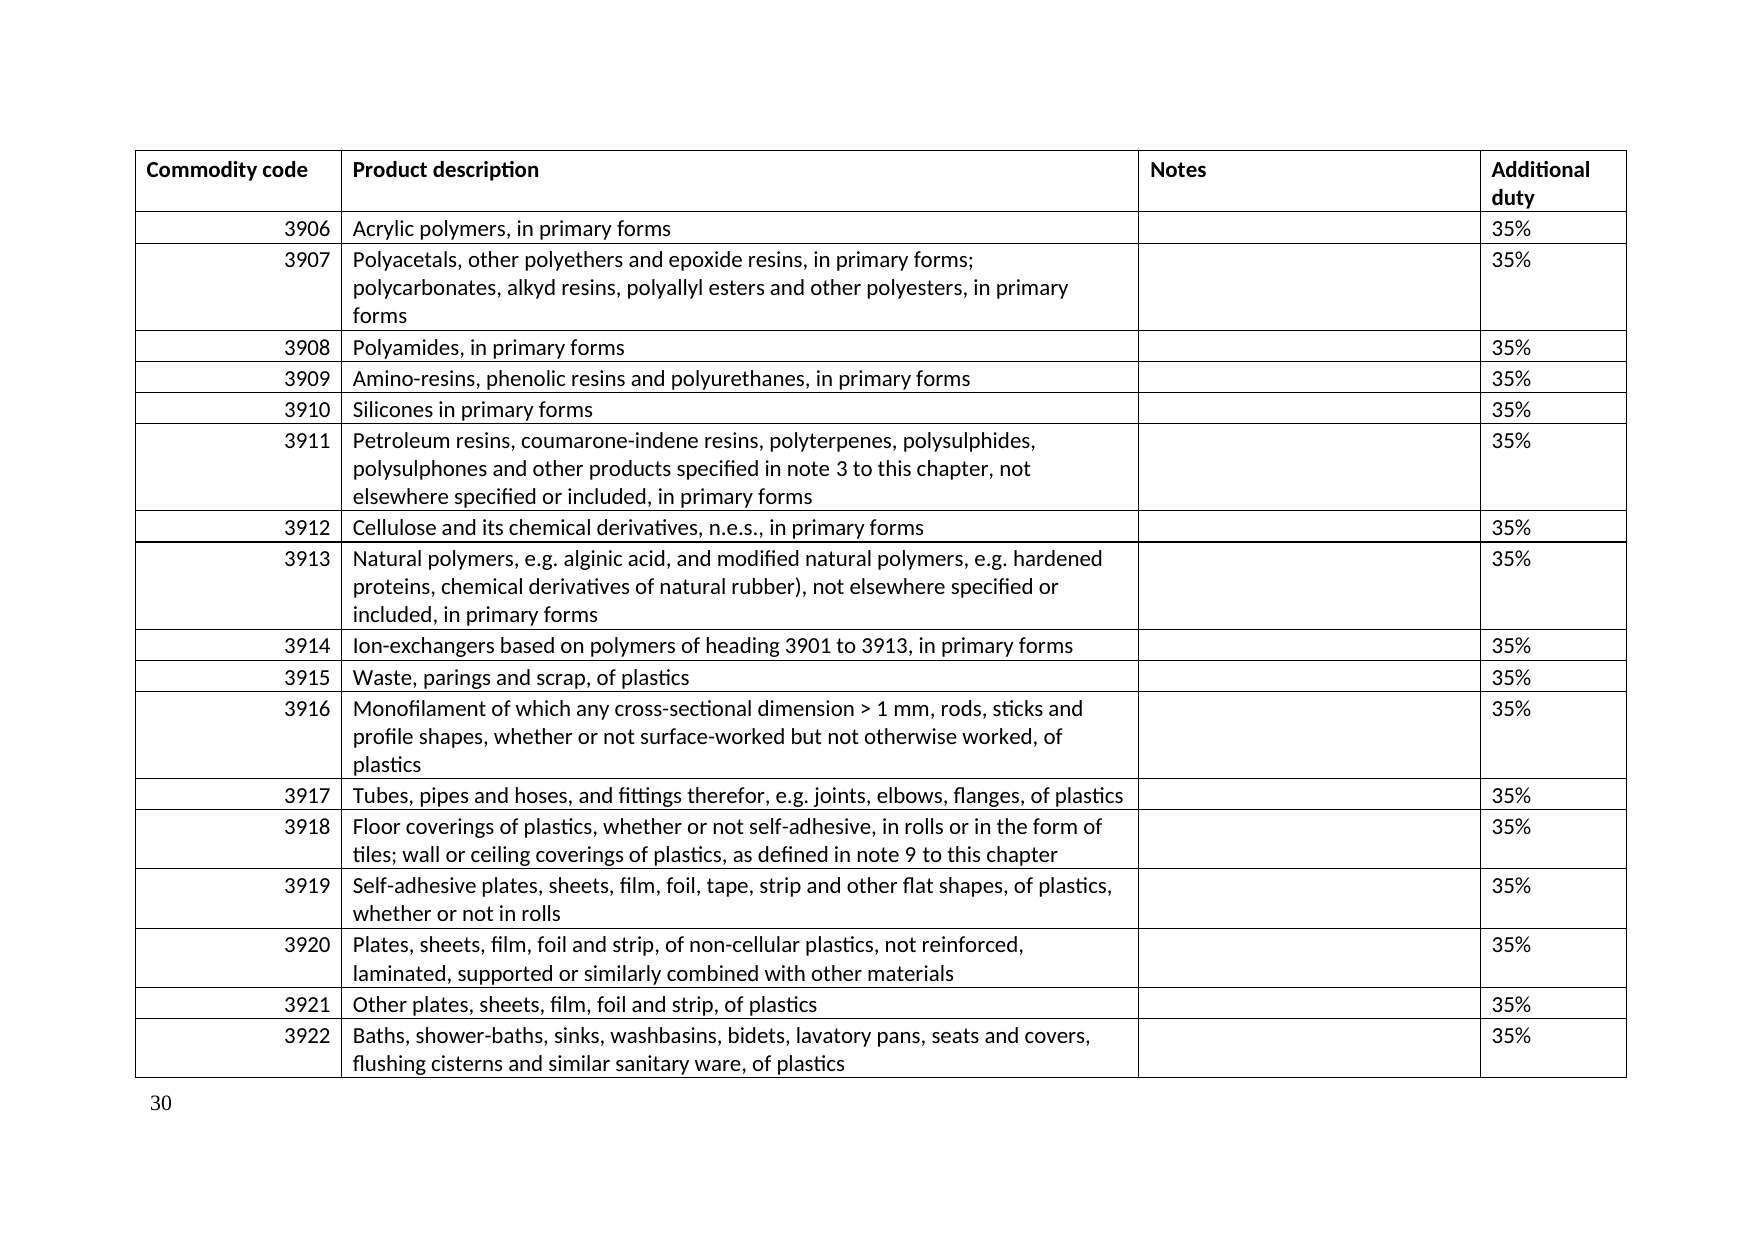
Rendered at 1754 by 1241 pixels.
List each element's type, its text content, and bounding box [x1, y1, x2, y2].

table_cell Floor coverings of plastics, whether or not self-adhesive, in rolls or in the form of tiles; wall or ceiling coverings of plastics, as defined in note 9 to this chapter [342, 810, 1138, 868]
table_cell [1139, 511, 1480, 541]
table_cell 3909 [136, 362, 341, 392]
table_cell Polyacetals, other polyethers and epoxide resins, in primary forms; polycarbonates, alkyd resins, polyallyl esters and other polyesters, in primary forms [342, 244, 1138, 329]
table_cell Monofilament of which any cross-sectional dimension > 1 mm, rods, sticks and profile shapes, whether or not surface-worked but not otherwise worked, of plastics [342, 692, 1138, 778]
table_cell 35% [1481, 393, 1626, 423]
table_cell Cellulose and its chemical derivatives, n.e.s., in primary forms [342, 511, 1138, 541]
table_cell [1139, 929, 1480, 987]
table_cell 3917 [136, 779, 341, 809]
table_cell 3912 [136, 511, 341, 541]
table_cell 3907 [136, 244, 341, 329]
table_cell 3915 [136, 661, 341, 691]
table_cell [1139, 393, 1480, 423]
table_cell [1139, 331, 1480, 361]
table_cell Polyamides, in primary forms [342, 331, 1138, 361]
table_cell 35% [1481, 630, 1626, 660]
table_cell [1139, 810, 1480, 868]
table_cell 35% [1481, 212, 1626, 242]
table_cell Acrylic polymers, in primary forms [342, 212, 1138, 242]
table_cell Other plates, sheets, film, foil and strip, of plastics [342, 988, 1138, 1018]
table_cell 3921 [136, 988, 341, 1018]
table_cell [1139, 1019, 1480, 1077]
table_cell 35% [1481, 810, 1626, 868]
table_cell 3908 [136, 331, 341, 361]
table_cell 3918 [136, 810, 341, 868]
table_cell 3919 [136, 869, 341, 927]
table_cell 35% [1481, 331, 1626, 361]
table_cell 35% [1481, 661, 1626, 691]
table_cell 35% [1481, 929, 1626, 987]
table_header Notes [1139, 151, 1480, 211]
table_cell 35% [1481, 244, 1626, 329]
table_cell Self-adhesive plates, sheets, film, foil, tape, strip and other flat shapes, of plastics, whether or not in rolls [342, 869, 1138, 927]
table_cell [1139, 779, 1480, 809]
table_cell [1139, 362, 1480, 392]
table_cell [1139, 212, 1480, 242]
table_cell [1139, 869, 1480, 927]
table_cell Tubes, pipes and hoses, and fittings therefor, e.g. joints, elbows, flanges, of plastics [342, 779, 1138, 809]
table_header Product description [342, 151, 1138, 211]
table_header Commodity code [136, 151, 341, 211]
table_header Additional duty [1481, 151, 1626, 211]
table_cell [1139, 988, 1480, 1018]
table_cell [1139, 630, 1480, 660]
table_cell 3920 [136, 929, 341, 987]
table_cell [1139, 244, 1480, 329]
table_cell Baths, shower-baths, sinks, washbasins, bidets, lavatory pans, seats and covers, flushing cisterns and similar sanitary ware, of plastics [342, 1019, 1138, 1077]
table_cell [1139, 692, 1480, 778]
table_cell [1139, 543, 1480, 628]
table_cell 3916 [136, 692, 341, 778]
table_cell 35% [1481, 1019, 1626, 1077]
table_cell Ion-exchangers based on polymers of heading 3901 to 3913, in primary forms [342, 630, 1138, 660]
table_cell 35% [1481, 869, 1626, 927]
table_cell 3914 [136, 630, 341, 660]
table_cell 3911 [136, 424, 341, 510]
table_cell 3910 [136, 393, 341, 423]
table_cell 35% [1481, 692, 1626, 778]
table_cell 35% [1481, 779, 1626, 809]
table_cell [1139, 661, 1480, 691]
table_cell 35% [1481, 988, 1626, 1018]
table_cell Natural polymers, e.g. alginic acid, and modified natural polymers, e.g. hardened proteins, chemical derivatives of natural rubber), not elsewhere specified or included, in primary forms [342, 543, 1138, 628]
table_cell Amino-resins, phenolic resins and polyurethanes, in primary forms [342, 362, 1138, 392]
table_cell 35% [1481, 511, 1626, 541]
table_cell 3906 [136, 212, 341, 242]
table_cell 3913 [136, 543, 341, 628]
table_cell 35% [1481, 543, 1626, 628]
table_cell Silicones in primary forms [342, 393, 1138, 423]
table_cell Petroleum resins, coumarone-indene resins, polyterpenes, polysulphides, polysulphones and other products specified in note 3 to this chapter, not elsewhere specified or included, in primary forms [342, 424, 1138, 510]
table_cell 35% [1481, 424, 1626, 510]
table_cell 35% [1481, 362, 1626, 392]
table_cell Plates, sheets, film, foil and strip, of non-cellular plastics, not reinforced, laminated, supported or similarly combined with other materials [342, 929, 1138, 987]
table_cell [1139, 424, 1480, 510]
table_cell 3922 [136, 1019, 341, 1077]
table_cell Waste, parings and scrap, of plastics [342, 661, 1138, 691]
